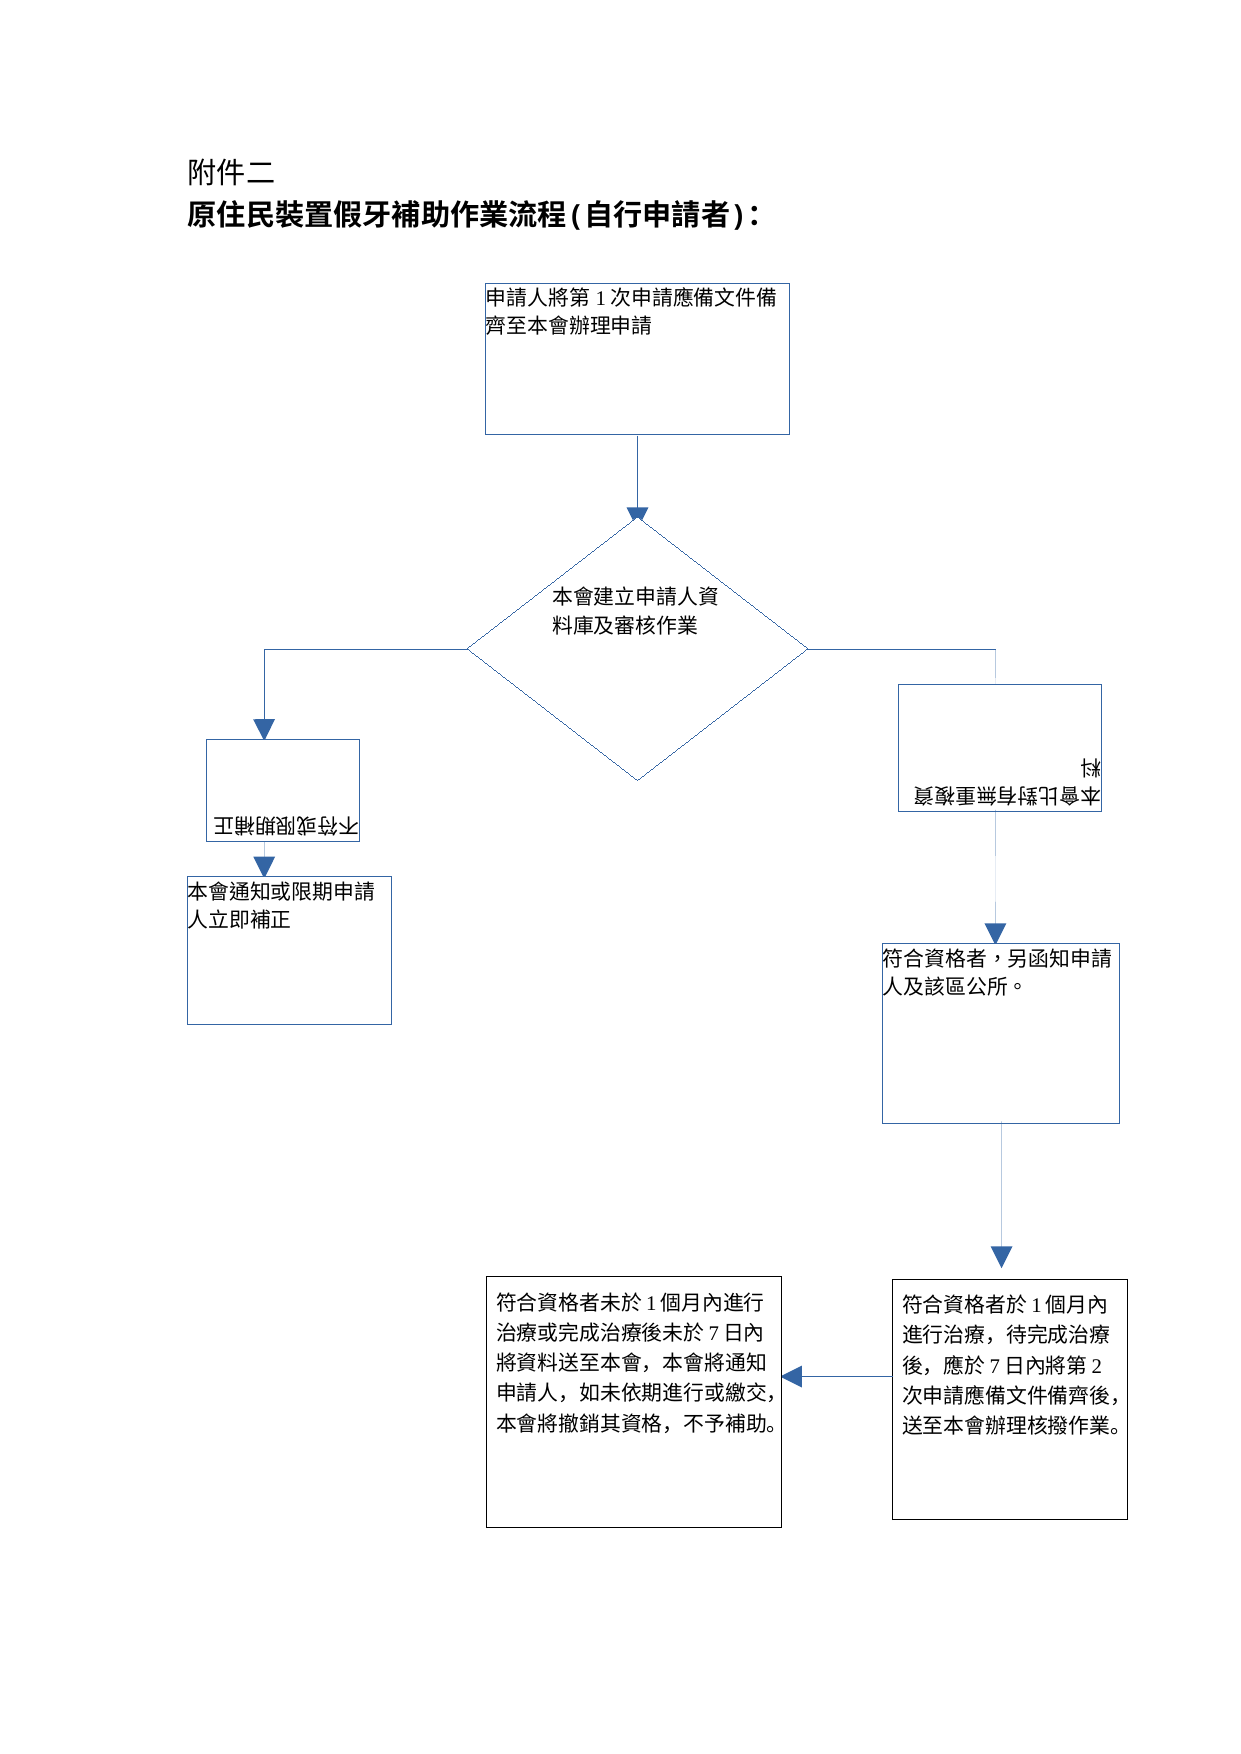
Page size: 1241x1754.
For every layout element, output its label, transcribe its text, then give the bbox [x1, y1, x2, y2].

text 附件二 [187, 150, 1053, 192]
text 符合資格者於1個月內進行治療，待完成治療後，應於7日內將第2次申請應備文件備齊後，送至本會辦理核撥作業。 [902, 1288, 1119, 1439]
text 原住民裝置假牙補助作業流程(自行申請者)： [187, 192, 1053, 233]
text 符合資格者未於1個月內進行治療或完成治療後未於7日內將資料送至本會，本會將通知申請人，如未依期進行或繳交，本會將撤銷其資格，不予補助。 [496, 1286, 772, 1437]
